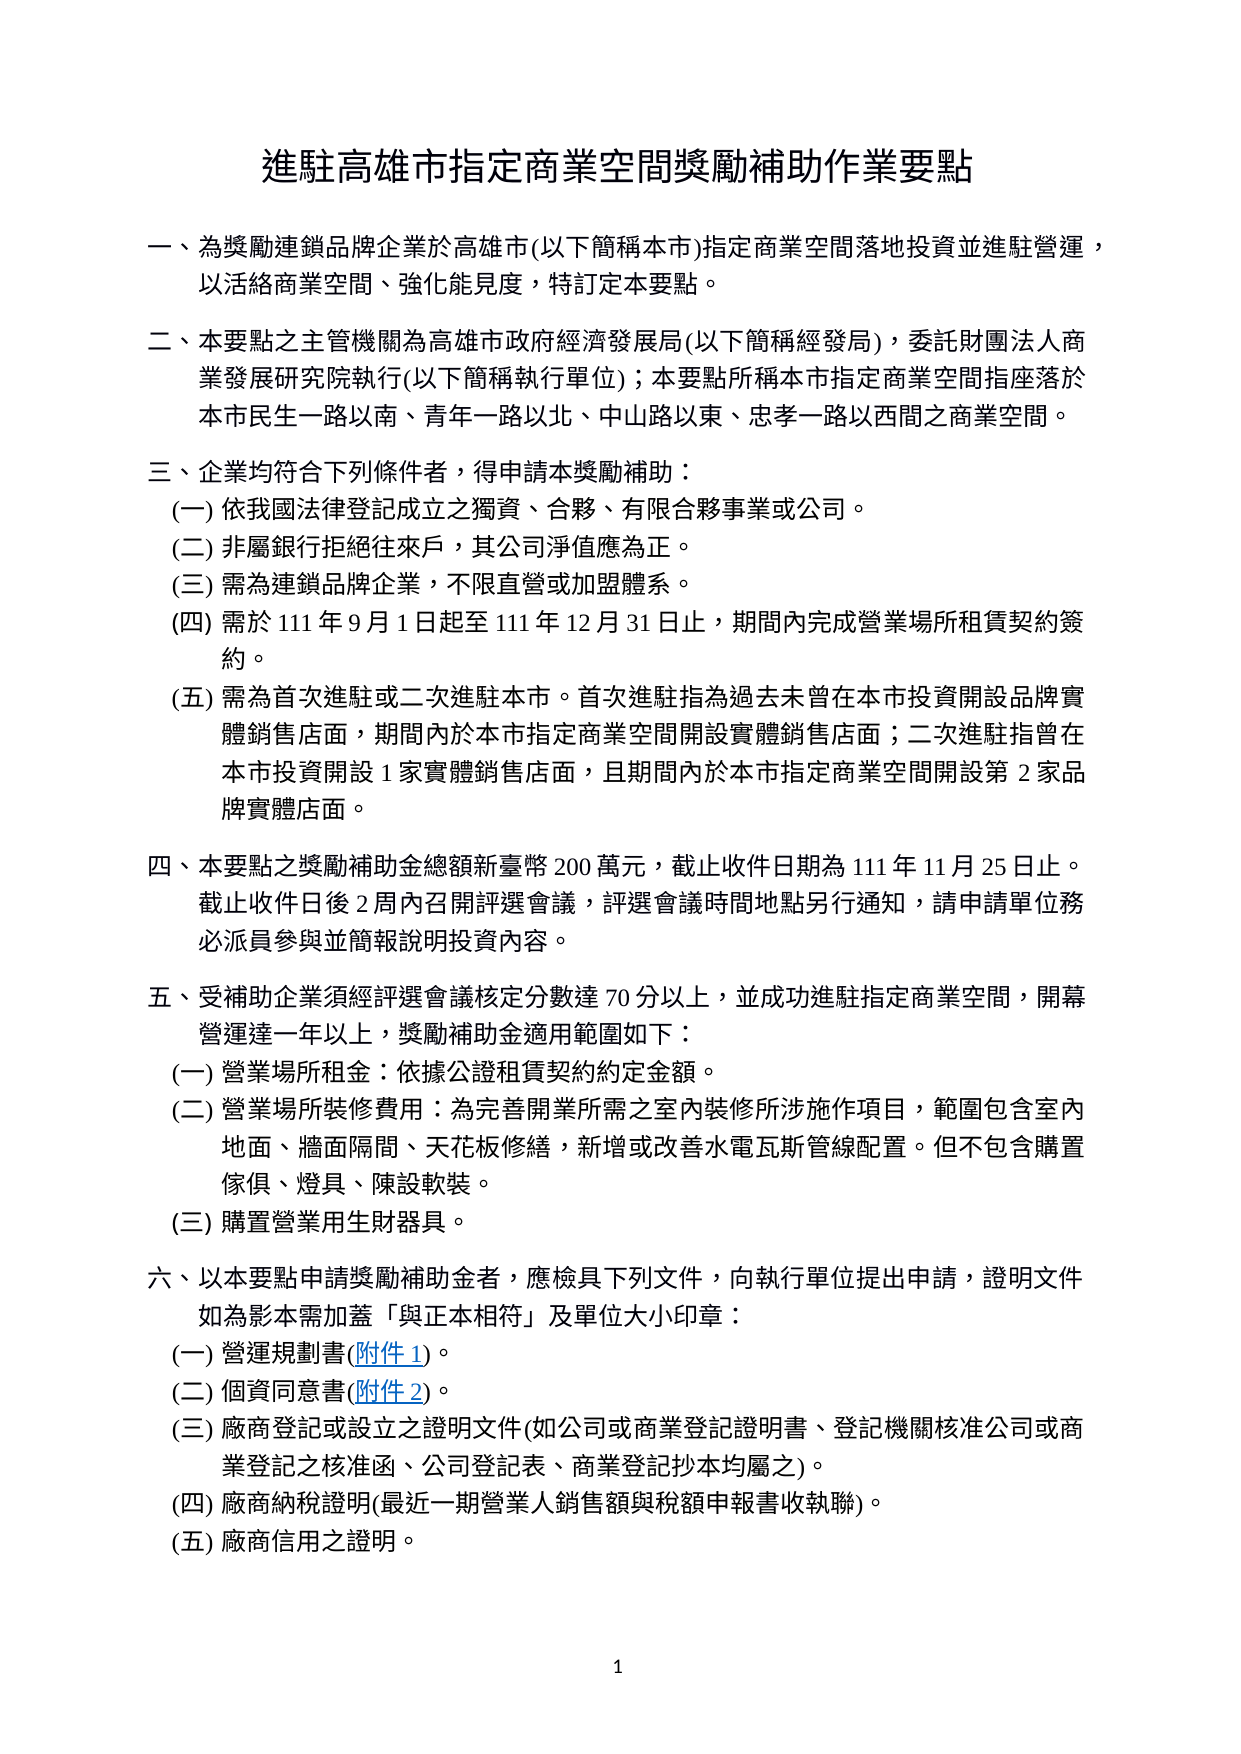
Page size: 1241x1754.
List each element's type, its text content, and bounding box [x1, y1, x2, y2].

list 為獎勵連鎖品牌企業於高雄市(以下簡稱本市)指定商業空間落地投資並進駐營運，以活絡商業空間、強化能見度，特訂定本要點。 [148, 221, 1087, 296]
list 企業均符合下列條件者，得申請本獎勵補助： [148, 446, 1087, 483]
list 需於111年9月1日起至111年12月31日止，期間內完成營業場所租賃契約簽約。 [172, 596, 1087, 671]
list 廠商登記或設立之證明文件(如公司或商業登記證明書、登記機關核准公司或商業登記之核准函、公司登記表、商業登記抄本均屬之)。 [172, 1402, 1087, 1477]
list 本要點之獎勵補助金總額新臺幣200萬元，截止收件日期為111年11月25日止。截止收件日後2周內召開評選會議，評選會議時間地點另行通知，請申請單位務必派員參與並簡報說明投資內容。 [148, 839, 1087, 952]
list 營運規劃書(附件1)。 [172, 1327, 1087, 1364]
list 購置營業用生財器具。 [172, 1196, 1087, 1233]
list 需為連鎖品牌企業，不限直營或加盟體系。 [172, 558, 1087, 596]
list 依我國法律登記成立之獨資、合夥、有限合夥事業或公司。 [172, 483, 1087, 521]
list 廠商信用之證明。 [171, 1514, 1087, 1552]
text 進駐高雄市指定商業空間獎勵補助作業要點 [148, 121, 1087, 196]
list 個資同意書(附件2)。 [172, 1364, 1087, 1402]
list 營業場所租金：依據公證租賃契約約定金額。 [172, 1046, 1087, 1083]
list 營業場所裝修費用：為完善開業所需之室內裝修所涉施作項目，範圍包含室內地面、牆面隔間、天花板修繕，新增或改善水電瓦斯管線配置。但不包含購置傢俱、燈具、陳設軟裝。 [172, 1083, 1087, 1196]
list 受補助企業須經評選會議核定分數達70分以上，並成功進駐指定商業空間，開幕營運達一年以上，獎勵補助金適用範圍如下： [148, 971, 1087, 1046]
list 本要點之主管機關為高雄市政府經濟發展局(以下簡稱經發局)，委託財團法人商業發展研究院執行(以下簡稱執行單位)；本要點所稱本市指定商業空間指座落於本市民生一路以南、青年一路以北、中山路以東、忠孝一路以西間之商業空間。 [148, 314, 1087, 427]
list 廠商納稅證明(最近一期營業人銷售額與稅額申報書收執聯)。 [172, 1477, 1087, 1514]
list 非屬銀行拒絕往來戶，其公司淨值應為正。 [172, 521, 1087, 558]
list 以本要點申請獎勵補助金者，應檢具下列文件，向執行單位提出申請，證明文件如為影本需加蓋「與正本相符」及單位大小印章： [148, 1252, 1087, 1327]
list 需為首次進駐或二次進駐本市。首次進駐指為過去未曾在本市投資開設品牌實體銷售店面，期間內於本市指定商業空間開設實體銷售店面；二次進駐指曾在本市投資開設1家實體銷售店面，且期間內於本市指定商業空間開設第2家品牌實體店面。 [171, 671, 1087, 821]
